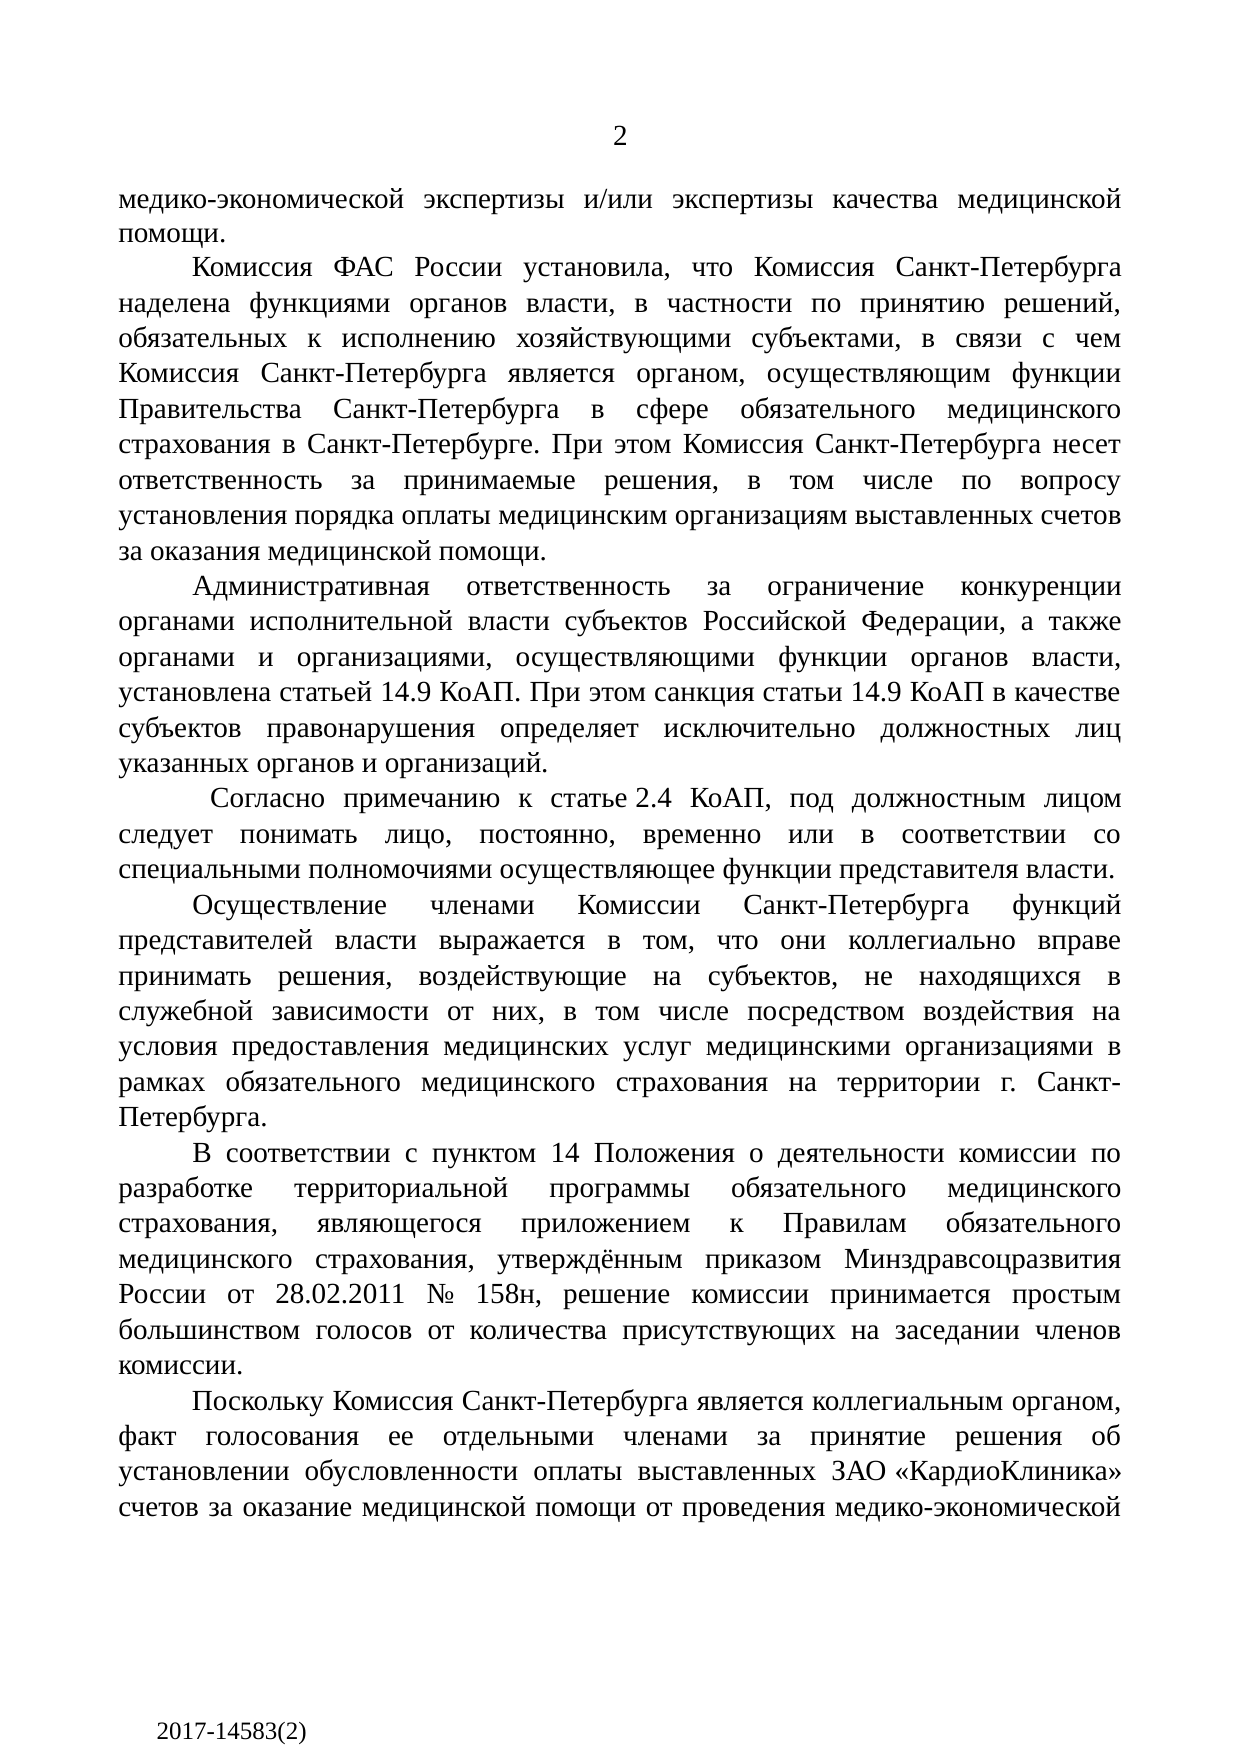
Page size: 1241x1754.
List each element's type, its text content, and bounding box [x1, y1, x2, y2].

text Поскольку Комиссия Санкт-Петербурга является коллегиальным органом, факт голосования ее отдельными членами за принятие решения об установлении обусловленности оплаты выставленных ЗАО «КардиоКлиника» счетов за оказание медицинской помощи от проведения медико-экономической [118, 1382, 1122, 1523]
text Согласно примечанию к статье 2.4 КоАП, под должностным лицом следует понимать лицо, постоянно, временно или в соответствии со специальными полномочиями осуществляющее функции представителя власти. [118, 779, 1122, 886]
text Административная ответственность за ограничение конкуренции органами исполнительной власти субъектов Российской Федерации, а также органами и организациями, осуществляющими функции органов власти, установлена статьей 14.9 КоАП. При этом санкция статьи 14.9 КоАП в качестве субъектов правонарушения определяет исключительно должностных лиц указанных органов и организаций. [118, 567, 1122, 779]
text Осуществление членами Комиссии Санкт-Петербурга функций представителей власти выражается в том, что они коллегиально вправе принимать решения, воздействующие на субъектов, не находящихся в служебной зависимости от них, в том числе посредством воздействия на условия предоставления медицинских услуг медицинскими организациями в рамках обязательного медицинского страхования на территории г. Санкт-Петербурга. [118, 886, 1122, 1134]
text Комиссия ФАС России установила, что Комиссия Санкт-Петербурга наделена функциями органов власти, в частности по принятию решений, обязательных к исполнению хозяйствующими субъектами, в связи с чем Комиссия Санкт-Петербурга является органом, осуществляющим функции Правительства Санкт-Петербурга в сфере обязательного медицинского страхования в Санкт-Петербурге. При этом Комиссия Санкт-Петербурга несет ответственность за принимаемые решения, в том числе по вопросу установления порядка оплаты медицинским организациям выставленных счетов за оказания медицинской помощи. [118, 248, 1122, 567]
text медико-экономической экспертизы и/или экспертизы качества медицинской помощи. [118, 181, 1122, 248]
text В соответствии с пунктом 14 Положения о деятельности комиссии по разработке территориальной программы обязательного медицинского страхования, являющегося приложением к Правилам обязательного медицинского страхования, утверждённым приказом Минздравсоцразвития России от 28.02.2011 № 158н, решение комиссии принимается простым большинством голосов от количества присутствующих на заседании членов комиссии. [118, 1134, 1122, 1382]
